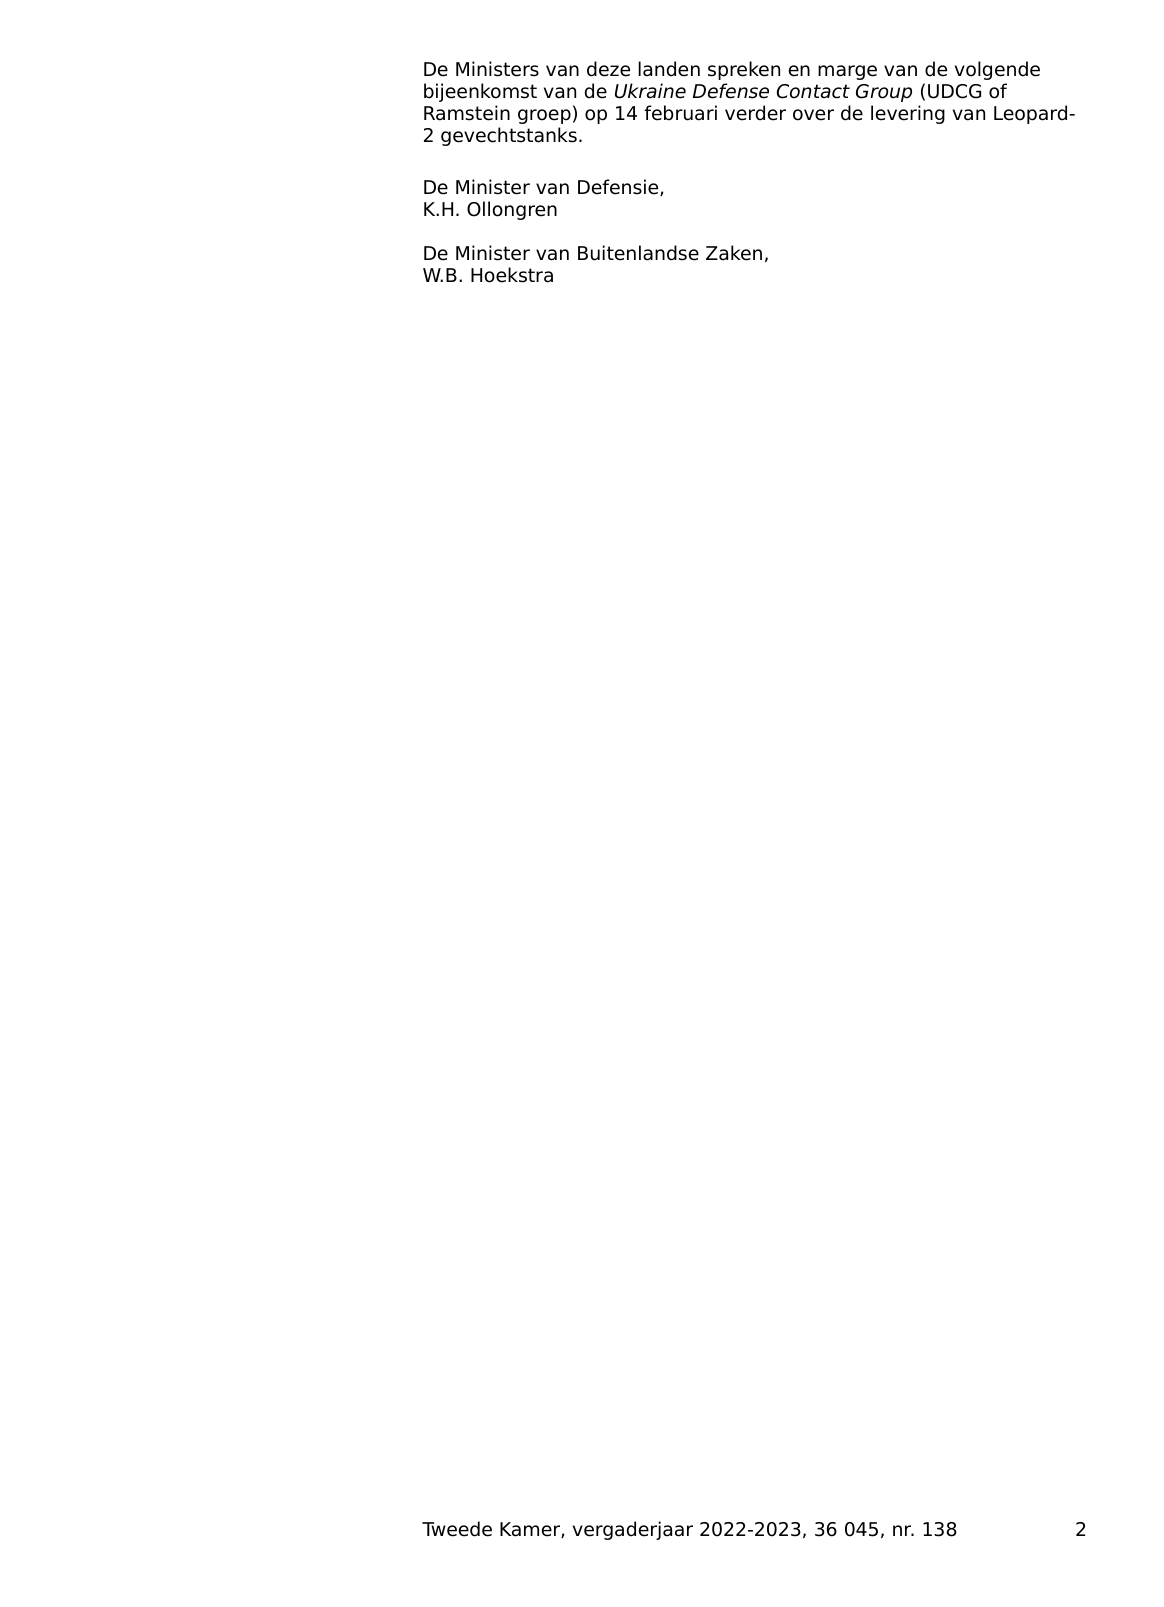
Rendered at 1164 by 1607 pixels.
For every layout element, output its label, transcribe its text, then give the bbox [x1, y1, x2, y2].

text De Minister van Defensie, K.H. Ollongren [422, 177, 1087, 221]
text De Minister van Buitenlandse Zaken, W.B. Hoekstra [422, 243, 1087, 287]
text De Ministers van deze landen spreken en marge van de volgende bijeenkomst van de Ukraine Defense Contact Group (UDCG of Ramstein groep) op 14 februari verder over de levering van Leopard-2 gevechtstanks. [422, 59, 1087, 147]
